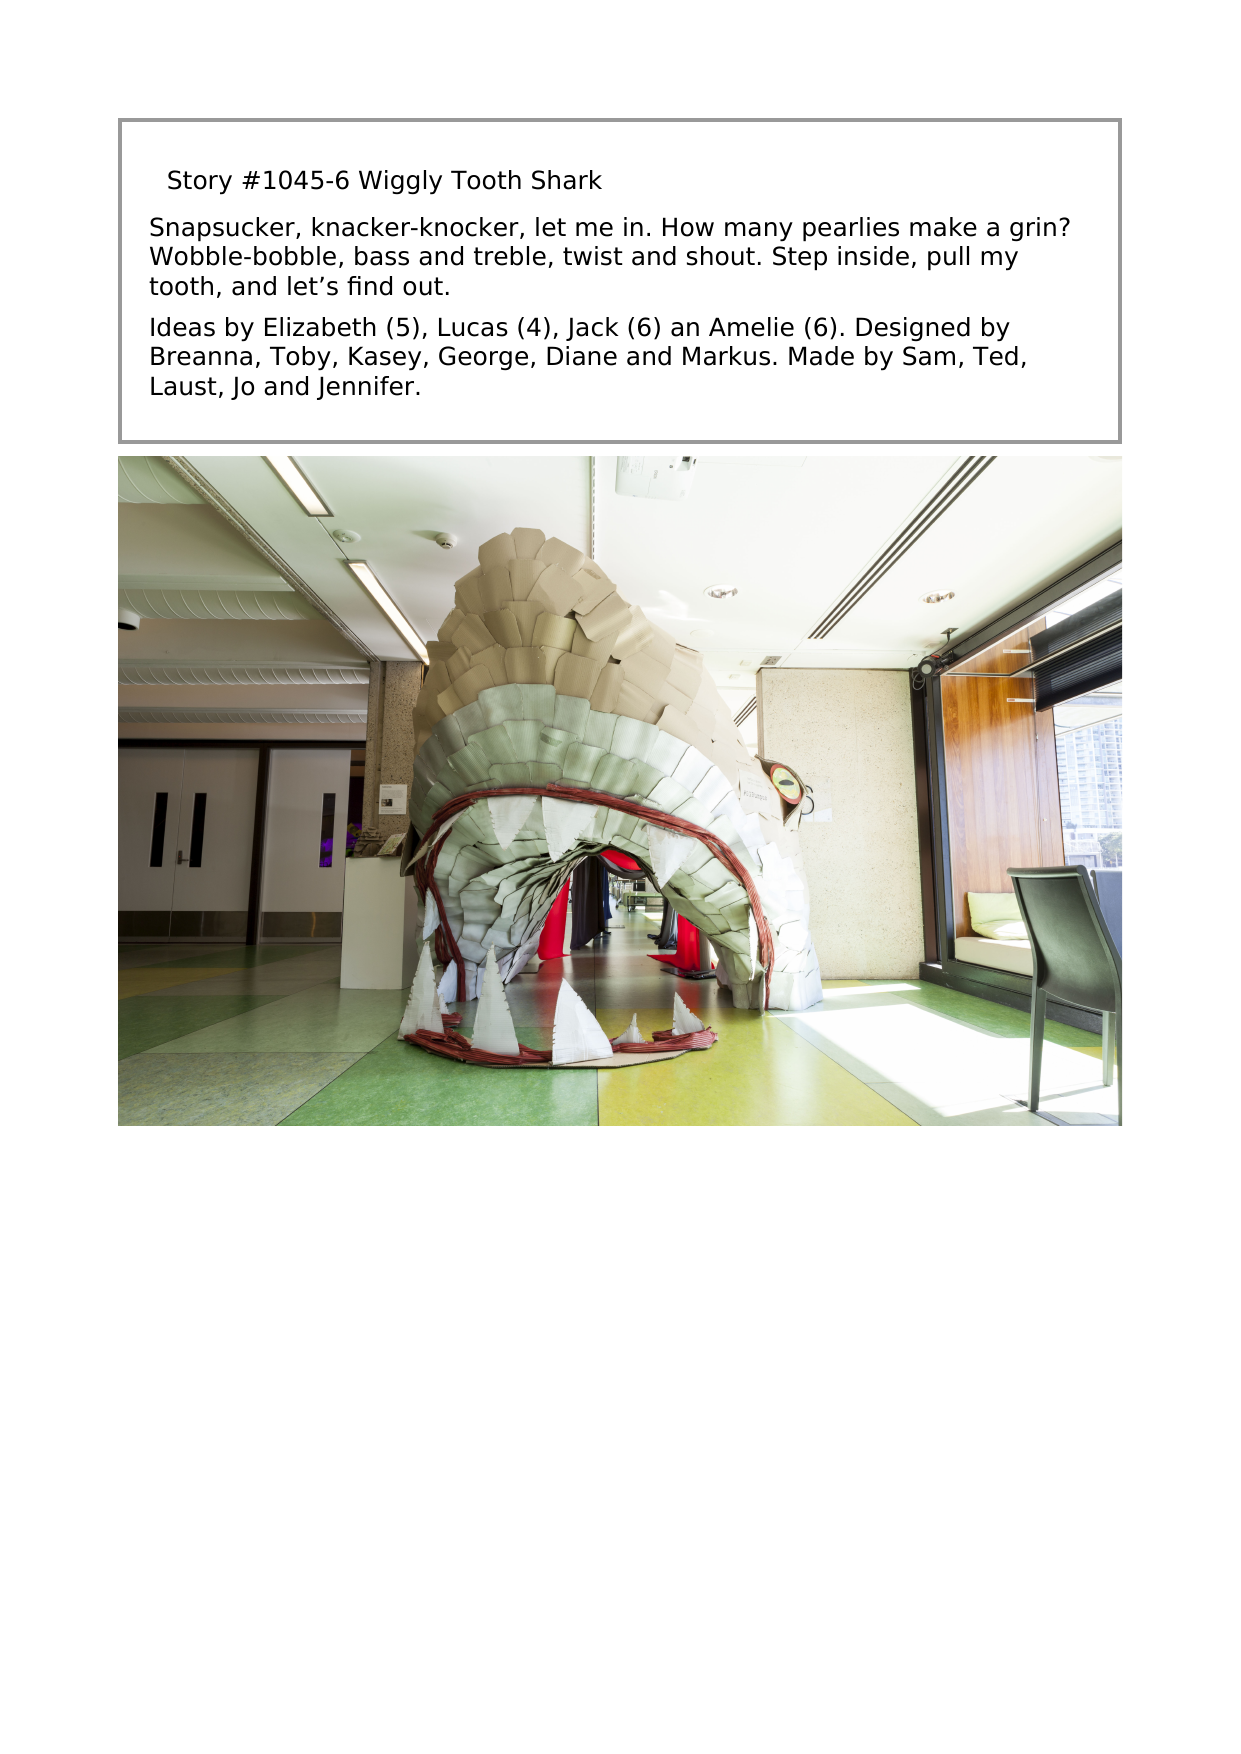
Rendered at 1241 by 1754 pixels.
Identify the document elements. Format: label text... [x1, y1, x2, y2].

picture [118, 456, 1123, 1126]
table_header Story #1045-6 Wiggly Tooth Shark Snapsucker, knacker-knocker, let me in. How many pearlies make a grin? Wobble-bobble, bass and treble, twist and shout. Step inside, pull my tooth, and let’s find out. Ideas by Elizabeth (5), Lucas (4), Jack (6) an Amelie (6). Designed by Breanna, Toby, Kasey, George, Diane and Markus. Made by Sam, Ted, Laust, Jo and Jennifer. [131, 131, 1109, 431]
